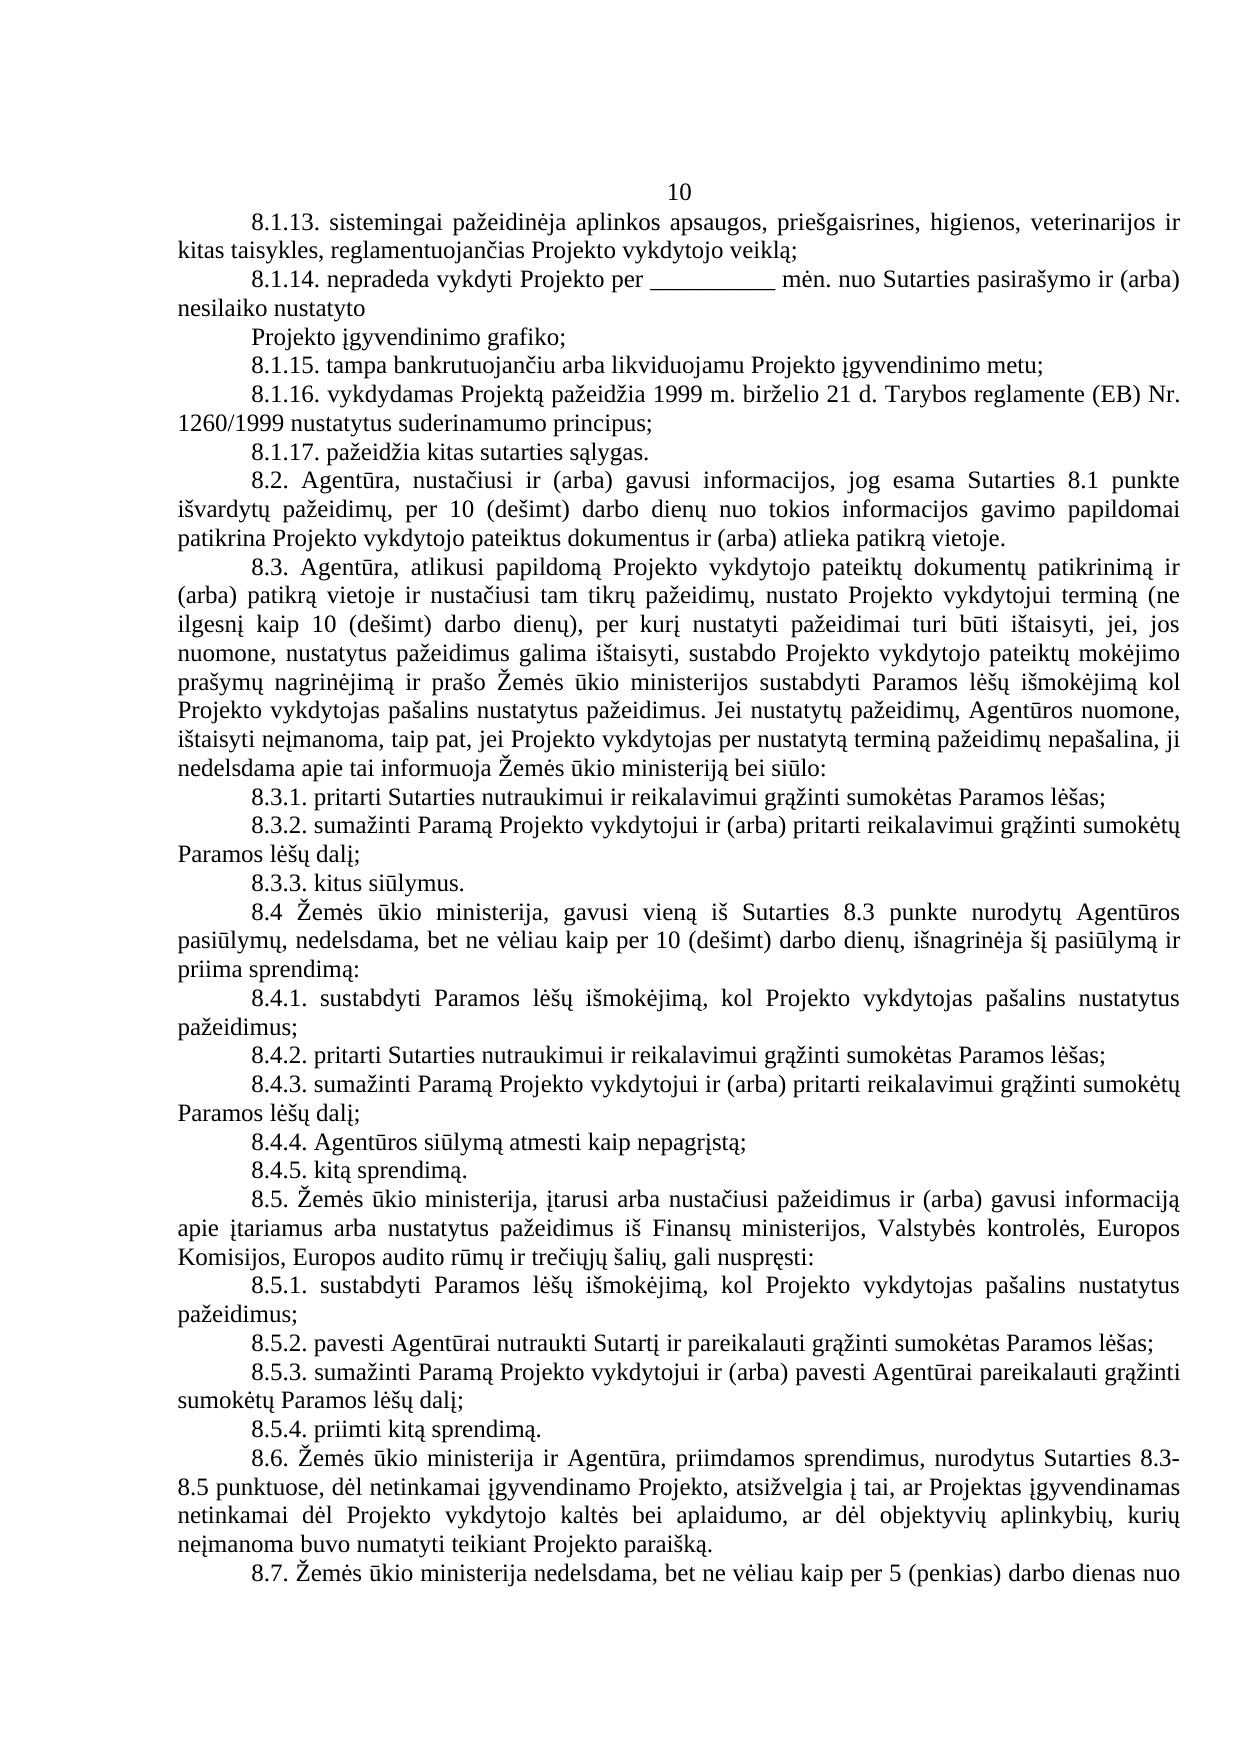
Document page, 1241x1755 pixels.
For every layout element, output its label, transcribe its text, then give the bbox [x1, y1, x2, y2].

text 8.4.3. sumažinti Paramą Projekto vykdytojui ir (arba) pritarti reikalavimui grąžinti sumokėtų Paramos lėšų dalį; [177, 1069, 1181, 1127]
text 8.4.2. pritarti Sutarties nutraukimui ir reikalavimui grąžinti sumokėtas Paramos lėšas; [177, 1040, 1181, 1069]
text 8.6. Žemės ūkio ministerija ir Agentūra, priimdamos sprendimus, nurodytus Sutarties 8.3-8.5 punktuose, dėl netinkamai įgyvendinamo Projekto, atsižvelgia į tai, ar Projektas įgyvendinamas netinkamai dėl Projekto vykdytojo kaltės bei aplaidumo, ar dėl objektyvių aplinkybių, kurių neįmanoma buvo numatyti teikiant Projekto paraišką. [177, 1443, 1181, 1558]
text 8.7. Žemės ūkio ministerija nedelsdama, bet ne vėliau kaip per 5 (penkias) darbo dienas nuo [177, 1558, 1181, 1587]
text 8.3.1. pritarti Sutarties nutraukimui ir reikalavimui grąžinti sumokėtas Paramos lėšas; [177, 782, 1181, 810]
text 8.5. Žemės ūkio ministerija, įtarusi arba nustačiusi pažeidimus ir (arba) gavusi informaciją apie įtariamus arba nustatytus pažeidimus iš Finansų ministerijos, Valstybės kontrolės, Europos Komisijos, Europos audito rūmų ir trečiųjų šalių, gali nuspręsti: [177, 1184, 1181, 1270]
text 8.4.5. kitą sprendimą. [177, 1155, 1181, 1184]
text 8.3. Agentūra, atlikusi papildomą Projekto vykdytojo pateiktų dokumentų patikrinimą ir (arba) patikrą vietoje ir nustačiusi tam tikrų pažeidimų, nustato Projekto vykdytojui terminą (ne ilgesnį kaip 10 (dešimt) darbo dienų), per kurį nustatyti pažeidimai turi būti ištaisyti, jei, jos nuomone, nustatytus pažeidimus galima ištaisyti, sustabdo Projekto vykdytojo pateiktų mokėjimo prašymų nagrinėjimą ir prašo Žemės ūkio ministerijos sustabdyti Paramos lėšų išmokėjimą kol Projekto vykdytojas pašalins nustatytus pažeidimus. Jei nustatytų pažeidimų, Agentūros nuomone, ištaisyti neįmanoma, taip pat, jei Projekto vykdytojas per nustatytą terminą pažeidimų nepašalina, ji nedelsdama apie tai informuoja Žemės ūkio ministeriją bei siūlo: [177, 552, 1181, 782]
text 8.1.14. nepradeda vykdyti Projekto per __________ mėn. nuo Sutarties pasirašymo ir (arba) nesilaiko nustatyto [177, 264, 1181, 322]
text 8.5.3. sumažinti Paramą Projekto vykdytojui ir (arba) pavesti Agentūrai pareikalauti grąžinti sumokėtų Paramos lėšų dalį; [177, 1357, 1181, 1414]
text 8.4.4. Agentūros siūlymą atmesti kaip nepagrįstą; [177, 1127, 1181, 1155]
text Projekto įgyvendinimo grafiko; [177, 322, 1181, 350]
text 8.3.3. kitus siūlymus. [177, 868, 1181, 897]
text 8.5.2. pavesti Agentūrai nutraukti Sutartį ir pareikalauti grąžinti sumokėtas Paramos lėšas; [177, 1328, 1181, 1357]
text 8.3.2. sumažinti Paramą Projekto vykdytojui ir (arba) pritarti reikalavimui grąžinti sumokėtų Paramos lėšų dalį; [177, 810, 1181, 868]
text 8.1.16. vykdydamas Projektą pažeidžia 1999 m. birželio 21 d. Tarybos reglamente (EB) Nr. 1260/1999 nustatytus suderinamumo principus; [177, 379, 1181, 437]
text 8.4 Žemės ūkio ministerija, gavusi vieną iš Sutarties 8.3 punkte nurodytų Agentūros pasiūlymų, nedelsdama, bet ne vėliau kaip per 10 (dešimt) darbo dienų, išnagrinėja šį pasiūlymą ir priima sprendimą: [177, 897, 1181, 983]
text 8.1.13. sistemingai pažeidinėja aplinkos apsaugos, priešgaisrines, higienos, veterinarijos ir kitas taisykles, reglamentuojančias Projekto vykdytojo veiklą; [177, 207, 1181, 264]
text 8.5.1. sustabdyti Paramos lėšų išmokėjimą, kol Projekto vykdytojas pašalins nustatytus pažeidimus; [177, 1270, 1181, 1328]
text 8.2. Agentūra, nustačiusi ir (arba) gavusi informacijos, jog esama Sutarties 8.1 punkte išvardytų pažeidimų, per 10 (dešimt) darbo dienų nuo tokios informacijos gavimo papildomai patikrina Projekto vykdytojo pateiktus dokumentus ir (arba) atlieka patikrą vietoje. [177, 465, 1181, 552]
text 8.5.4. priimti kitą sprendimą. [177, 1414, 1181, 1443]
text 8.1.17. pažeidžia kitas sutarties sąlygas. [177, 437, 1181, 465]
text 8.1.15. tampa bankrutuojančiu arba likviduojamu Projekto įgyvendinimo metu; [177, 350, 1181, 379]
text 8.4.1. sustabdyti Paramos lėšų išmokėjimą, kol Projekto vykdytojas pašalins nustatytus pažeidimus; [177, 983, 1181, 1040]
